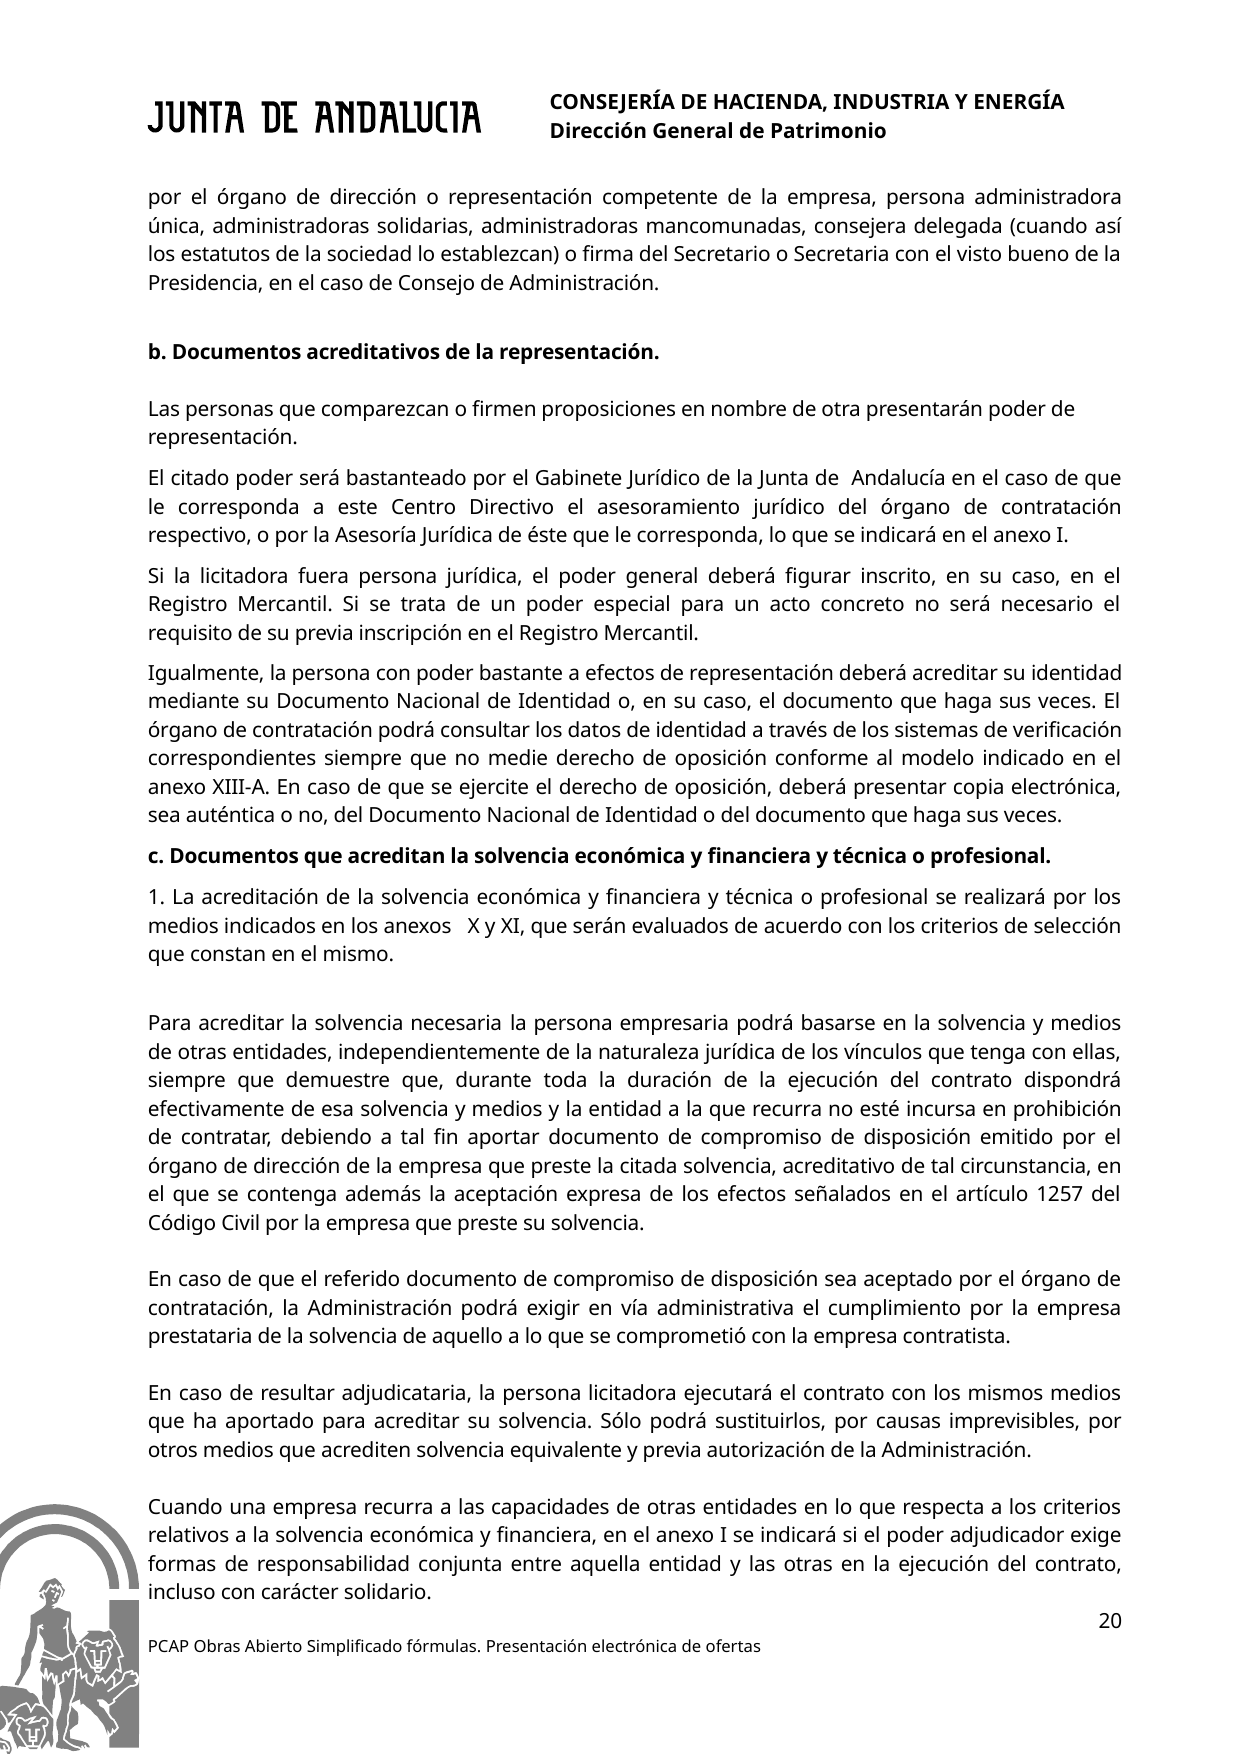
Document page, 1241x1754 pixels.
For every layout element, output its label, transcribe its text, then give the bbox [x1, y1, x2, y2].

text Las personas que comparezcan o firmen proposiciones en nombre de otra presentarán poder de representación. [148, 394, 1122, 451]
text por el órgano de dirección o representación competente de la empresa, persona administradora única, administradoras solidarias, administradoras mancomunadas, consejera delegada (cuando así los estatutos de la sociedad lo establezcan) o firma del Secretario o Secretaria con el visto bueno de la Presidencia, en el caso de Consejo de Administración. [148, 182, 1122, 296]
text Para acreditar la solvencia necesaria la persona empresaria podrá basarse en la solvencia y medios de otras entidades, independientemente de la naturaleza jurídica de los vínculos que tenga con ellas, siempre que demuestre que, durante toda la duración de la ejecución del contrato dispondrá efectivamente de esa solvencia y medios y la entidad a la que recurra no esté incursa en prohibición de contratar, debiendo a tal fin aportar documento de compromiso de disposición emitido por el órgano de dirección de la empresa que preste la citada solvencia, acreditativo de tal circunstancia, en el que se contenga además la aceptación expresa de los efectos señalados en el artículo 1257 del Código Civil por la empresa que preste su solvencia. [148, 1008, 1122, 1236]
text Igualmente, la persona con poder bastante a efectos de representación deberá acreditar su identidad mediante su Documento Nacional de Identidad o, en su caso, el documento que haga sus veces. El órgano de contratación podrá consultar los datos de identidad a través de los sistemas de verificación correspondientes siempre que no medie derecho de oposición conforme al modelo indicado en el anexo XIII-A. En caso de que se ejercite el derecho de oposición, deberá presentar copia electrónica, sea auténtica o no, del Documento Nacional de Identidad o del documento que haga sus veces. [148, 658, 1122, 829]
text 1. La acreditación de la solvencia económica y financiera y técnica o profesional se realizará por los medios indicados en los anexos X y XI, que serán evaluados de acuerdo con los criterios de selección que constan en el mismo. [148, 882, 1122, 968]
text Si la licitadora fuera persona jurídica, el poder general deberá figurar inscrito, en su caso, en el Registro Mercantil. Si se trata de un poder especial para un acto concreto no será necesario el requisito de su previa inscripción en el Registro Mercantil. [148, 561, 1122, 646]
list b. Documentos acreditativos de la representación. [148, 337, 1122, 366]
text Cuando una empresa recurra a las capacidades de otras entidades en lo que respecta a los criterios relativos a la solvencia económica y financiera, en el anexo I se indicará si el poder adjudicador exige formas de responsabilidad conjunta entre aquella entidad y las otras en la ejecución del contrato, incluso con carácter solidario. [118, 1492, 1122, 1606]
text El citado poder será bastanteado por el Gabinete Jurídico de la Junta de Andalucía en el caso de que le corresponda a este Centro Directivo el asesoramiento jurídico del órgano de contratación respectivo, o por la Asesoría Jurídica de éste que le corresponda, lo que se indicará en el anexo I. [148, 463, 1122, 549]
text En caso de que el referido documento de compromiso de disposición sea aceptado por el órgano de contratación, la Administración podrá exigir en vía administrativa el cumplimiento por la empresa prestataria de la solvencia de aquello a lo que se comprometió con la empresa contratista. [148, 1264, 1122, 1350]
text En caso de resultar adjudicataria, la persona licitadora ejecutará el contrato con los mismos medios que ha aportado para acreditar su solvencia. Sólo podrá sustituirlos, por causas imprevisibles, por otros medios que acrediten solvencia equivalente y previa autorización de la Administración. [148, 1378, 1122, 1463]
list c. Documentos que acreditan la solvencia económica y financiera y técnica o profesional. [133, 841, 1122, 870]
